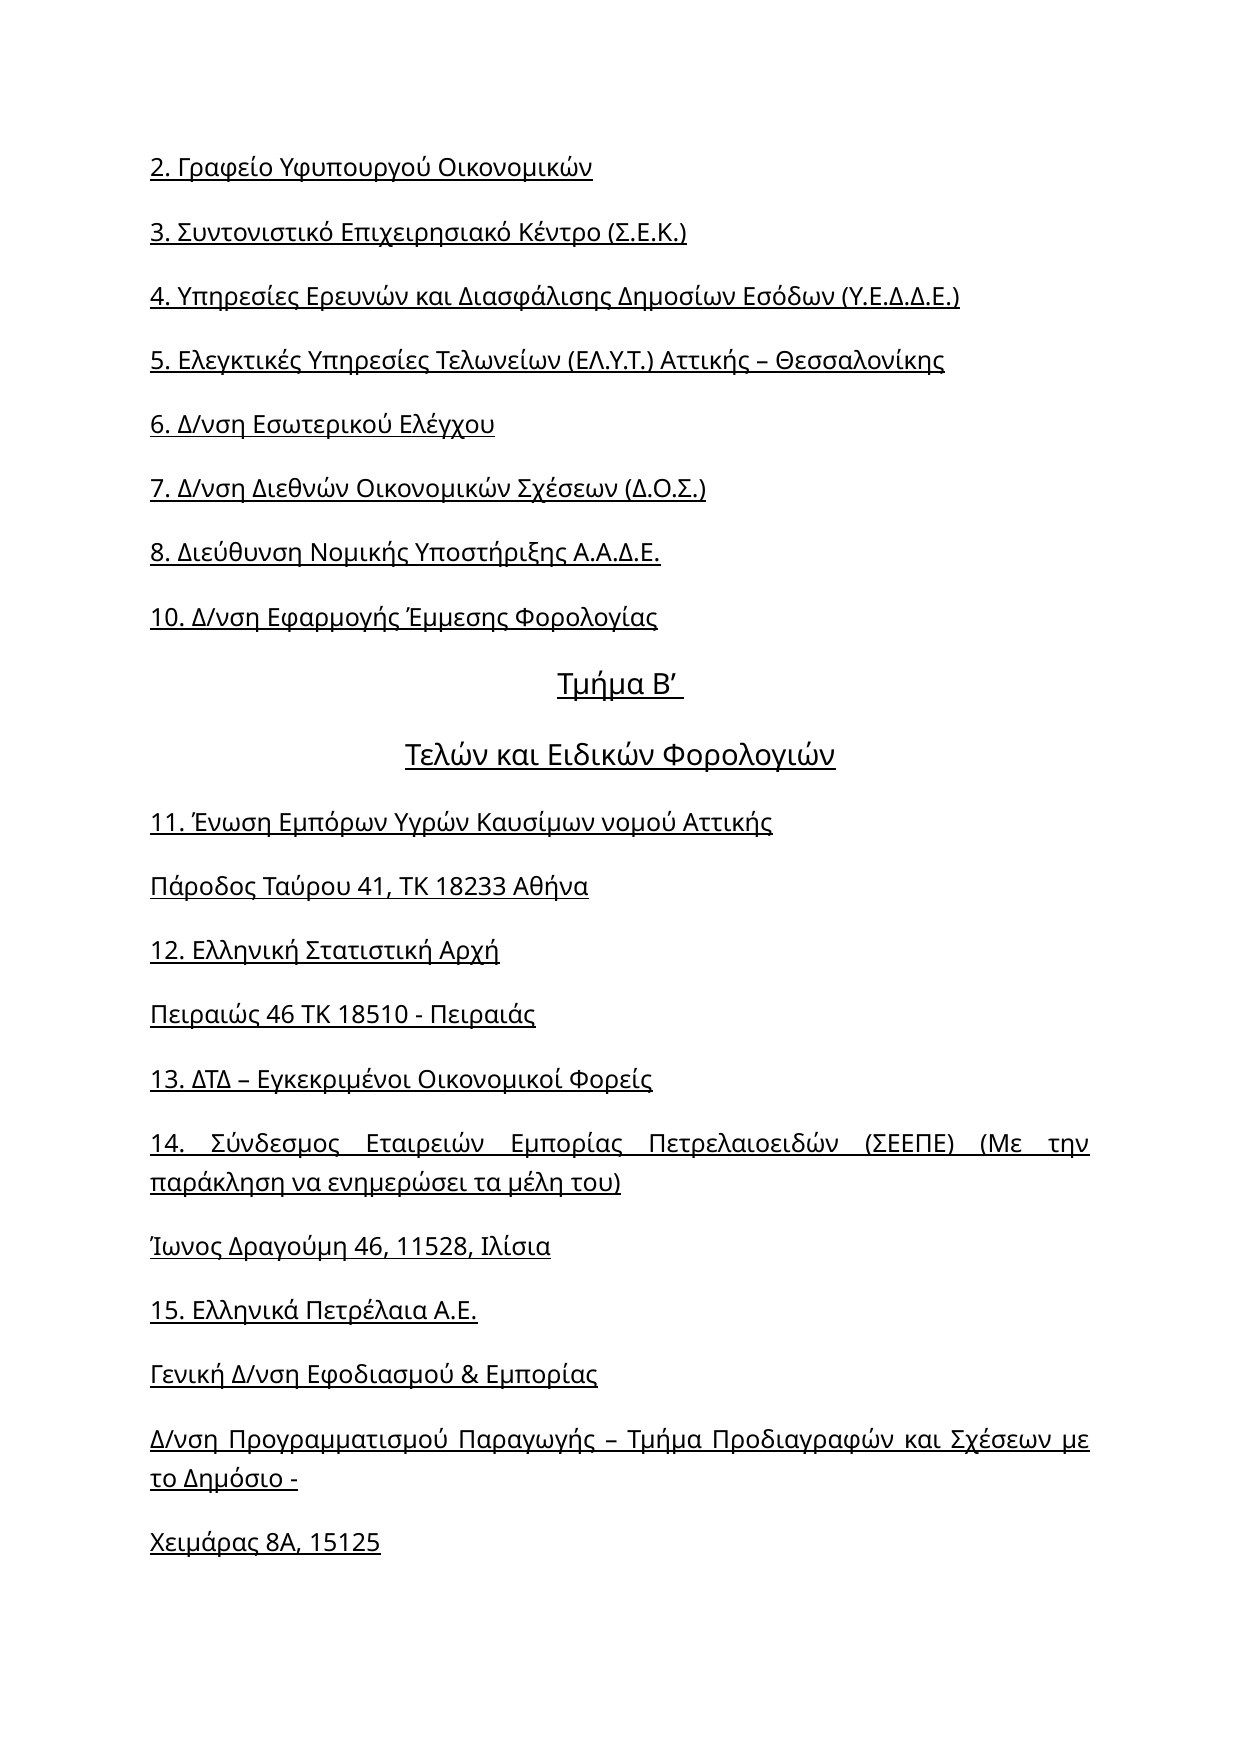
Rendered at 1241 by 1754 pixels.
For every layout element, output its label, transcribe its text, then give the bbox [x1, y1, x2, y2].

text 2. Γραφείο Υφυπουργού Οικονομικών [150, 150, 1090, 184]
text 15. Ελληνικά Πετρέλαια Α.Ε. [150, 1293, 1090, 1327]
text Ίωνος Δραγούμη 46, 11528, Ιλίσια [150, 1229, 1090, 1263]
text 10. Δ/νση Εφαρμογής Έμμεσης Φορολογίας [150, 599, 1090, 633]
text 7. Δ/νση Διεθνών Οικονομικών Σχέσεων (Δ.Ο.Σ.) [150, 471, 1090, 505]
text 6. Δ/νση Εσωτερικού Ελέγχου [150, 407, 1090, 441]
text 12. Ελληνική Στατιστική Αρχή [150, 933, 1090, 967]
text 13. ΔΤΔ – Εγκεκριμένοι Οικονομικοί Φορείς [150, 1061, 1090, 1095]
text 14. Σύνδεσμος Εταιρειών Εμπορίας Πετρελαιοειδών (ΣΕΕΠΕ) (Με την [150, 1125, 1090, 1154]
text Πειραιώς 46 ΤΚ 18510 - Πειραιάς [150, 997, 1090, 1031]
text Πάροδος Ταύρου 41, ΤΚ 18233 Αθήνα [150, 869, 1090, 903]
text το Δημόσιο - [150, 1452, 1090, 1494]
text 5. Ελεγκτικές Υπηρεσίες Τελωνείων (ΕΛ.Υ.Τ.) Αττικής – Θεσσαλονίκης [150, 342, 1090, 377]
subtitle Τελών και Ειδικών Φορολογιών [150, 734, 1090, 774]
text Χειμάρας 8Α, 15125 [150, 1524, 1090, 1559]
text 8. Διεύθυνση Νομικής Υποστήριξης Α.Α.Δ.Ε. [150, 535, 1090, 569]
text Δ/νση Προγραμματισμού Παραγωγής – Τμήμα Προδιαγραφών και Σχέσεων με [150, 1421, 1090, 1450]
text 4. Υπηρεσίες Ερευνών και Διασφάλισης Δημοσίων Εσόδων (Υ.Ε.Δ.Δ.Ε.) [150, 278, 1090, 312]
text 11. Ένωση Εμπόρων Υγρών Καυσίμων νομού Αττικής [150, 804, 1090, 839]
text παράκληση να ενημερώσει τα μέλη του) [150, 1156, 1090, 1199]
subtitle Τμήμα Β’ [150, 663, 1090, 703]
text Γενική Δ/νση Εφοδιασμού & Εμπορίας [150, 1357, 1090, 1391]
text 3. Συντονιστικό Επιχειρησιακό Κέντρο (Σ.Ε.Κ.) [150, 214, 1090, 248]
